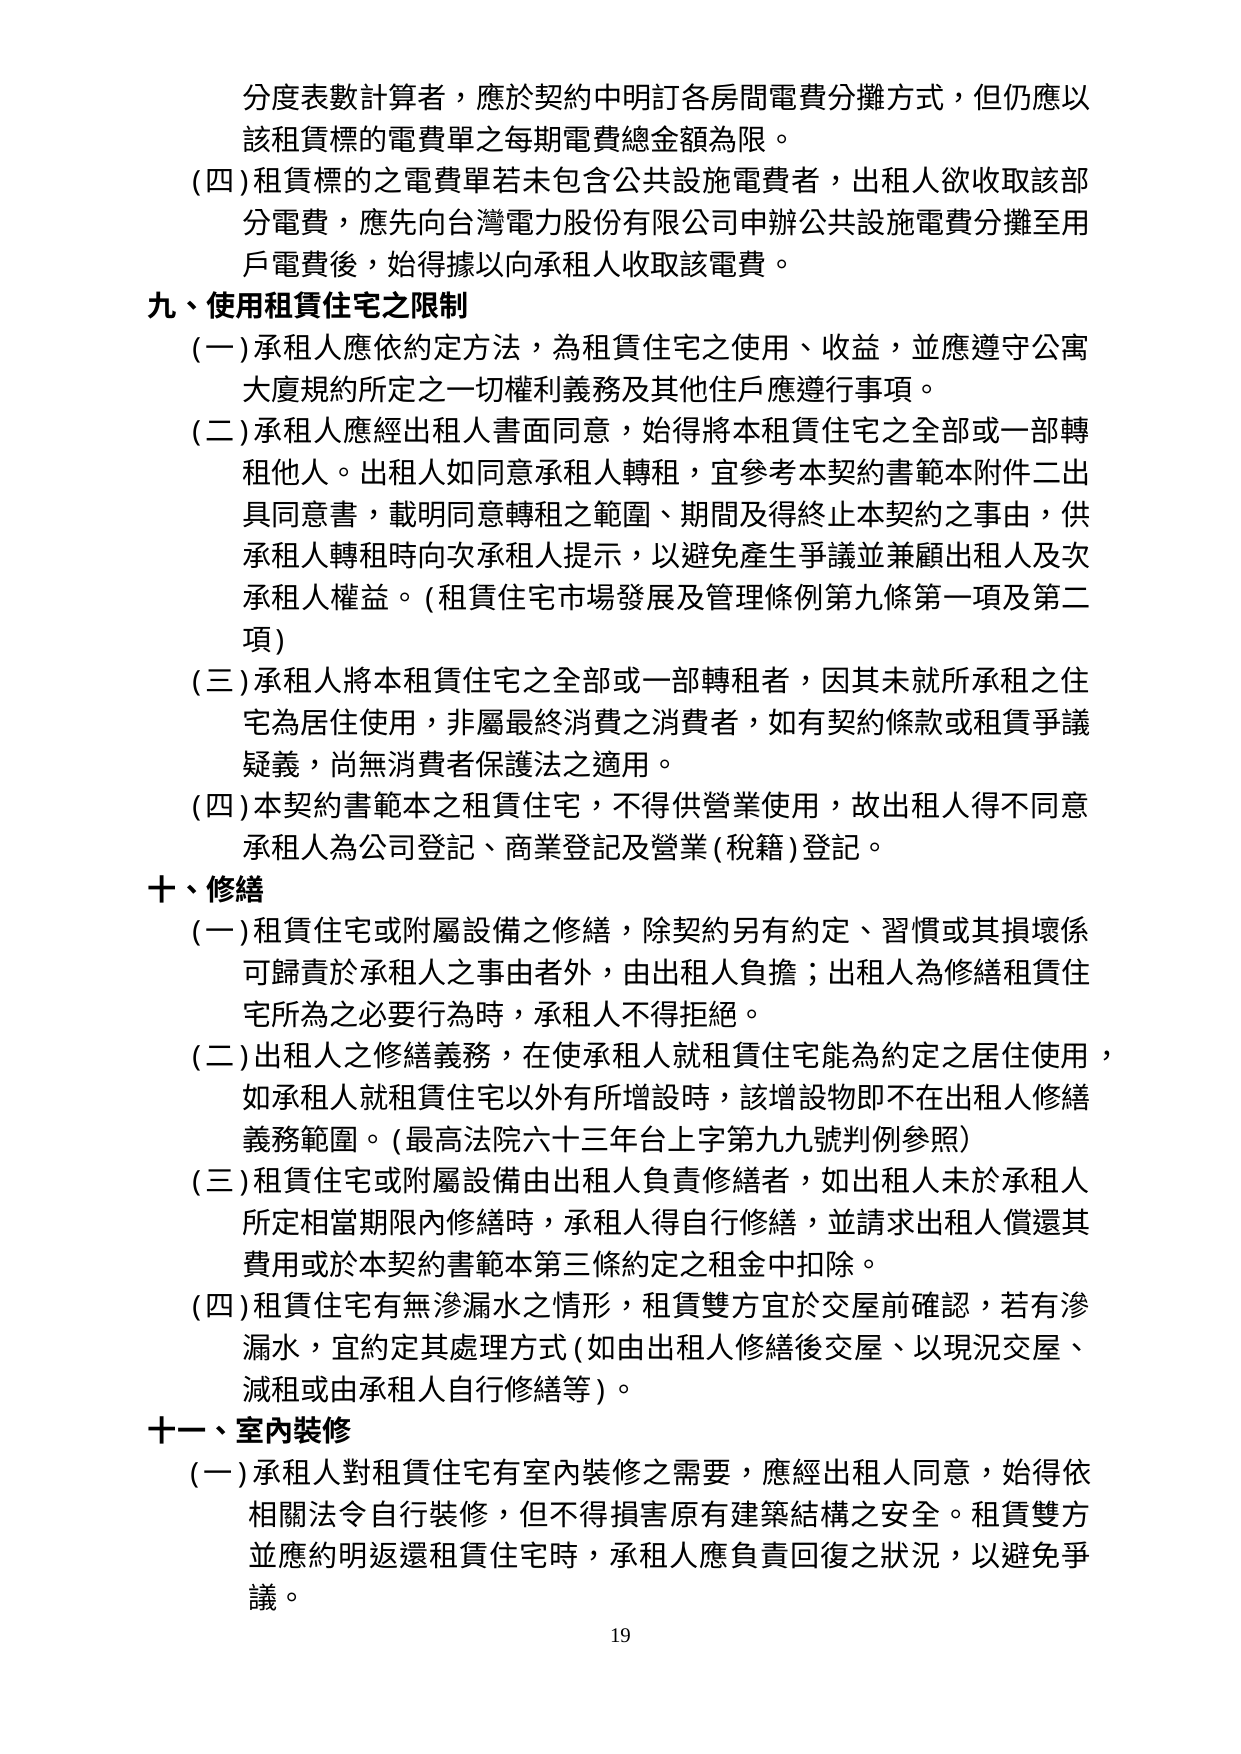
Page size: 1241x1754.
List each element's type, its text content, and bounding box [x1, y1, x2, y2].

text (二)出租人之修繕義務，在使承租人就租賃住宅能為約定之居住使用，如承租人就租賃住宅以外有所增設時，該增設物即不在出租人修繕義務範圍。(最高法院六十三年台上字第九九號判例參照） [187, 1033, 1092, 1158]
text (一)租賃住宅或附屬設備之修繕，除契約另有約定、習慣或其損壞係可歸責於承租人之事由者外，由出租人負擔；出租人為修繕租賃住宅所為之必要行為時，承租人不得拒絕。 [187, 908, 1092, 1033]
text (三)承租人將本租賃住宅之全部或一部轉租者，因其未就所承租之住宅為居住使用，非屬最終消費之消費者，如有契約條款或租賃爭議疑義，尚無消費者保護法之適用。 [187, 658, 1092, 783]
text 九、使用租賃住宅之限制 [148, 283, 1092, 325]
text (一)承租人應依約定方法，為租賃住宅之使用、收益，並應遵守公寓大廈規約所定之一切權利義務及其他住戶應遵行事項。 [187, 325, 1092, 408]
text 十一、室內裝修 [148, 1408, 1092, 1450]
text (四)本契約書範本之租賃住宅，不得供營業使用，故出租人得不同意承租人為公司登記、商業登記及營業(稅籍)登記。 [187, 783, 1092, 867]
text (一)承租人對租賃住宅有室內裝修之需要，應經出租人同意，始得依相關法令自行裝修，但不得損害原有建築結構之安全。租賃雙方並應約明返還租賃住宅時，承租人應負責回復之狀況，以避免爭議。 [185, 1450, 1092, 1617]
text (四)租賃標的之電費單若未包含公共設施電費者，出租人欲收取該部分電費，應先向台灣電力股份有限公司申辦公共設施電費分攤至用戶電費後，始得據以向承租人收取該電費。 [187, 158, 1092, 283]
text 十、修繕 [148, 867, 1092, 908]
text (三)租賃住宅或附屬設備由出租人負責修繕者，如出租人未於承租人所定相當期限內修繕時，承租人得自行修繕，並請求出租人償還其費用或於本契約書範本第三條約定之租金中扣除。 [187, 1158, 1092, 1283]
text (二)承租人應經出租人書面同意，始得將本租賃住宅之全部或一部轉租他人。出租人如同意承租人轉租，宜參考本契約書範本附件二出具同意書，載明同意轉租之範圍、期間及得終止本契約之事由，供承租人轉租時向次承租人提示，以避免產生爭議並兼顧出租人及次承租人權益。(租賃住宅市場發展及管理條例第九條第一項及第二項) [187, 408, 1092, 658]
text 分度表數計算者，應於契約中明訂各房間電費分攤方式，但仍應以該租賃標的電費單之每期電費總金額為限。 [187, 75, 1092, 158]
text (四)租賃住宅有無滲漏水之情形，租賃雙方宜於交屋前確認，若有滲漏水，宜約定其處理方式(如由出租人修繕後交屋、以現況交屋、減租或由承租人自行修繕等)。 [187, 1283, 1092, 1408]
